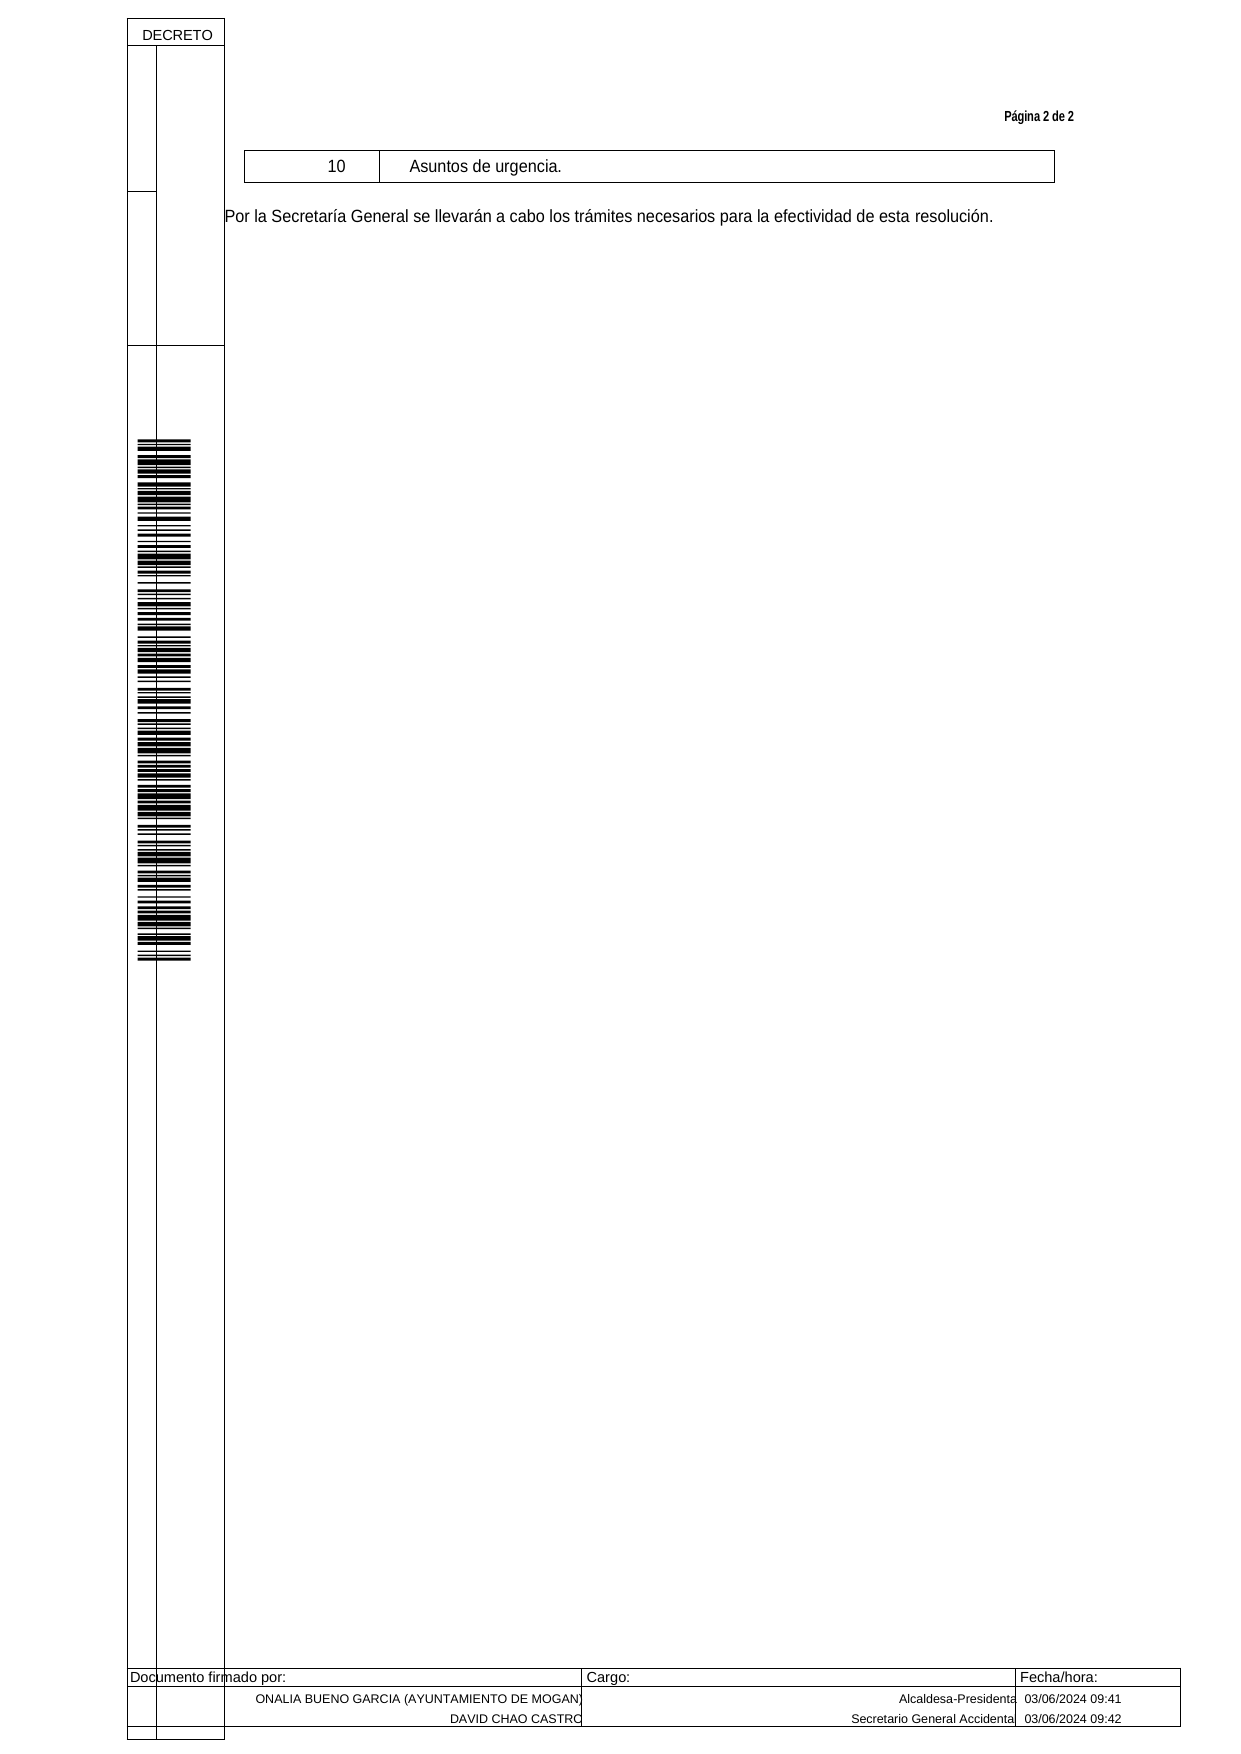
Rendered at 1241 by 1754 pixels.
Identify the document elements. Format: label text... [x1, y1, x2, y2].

table_cell [157, 346, 224, 1668]
table_cell [128, 192, 156, 345]
table_header Cargo: [582, 1669, 1015, 1686]
table_cell 03/06/2024 09:41 03/06/2024 09:42 [1016, 1687, 1180, 1726]
text Por la Secretaría General se llevarán a cabo los trámites necesarios para la efectividad de esta resolución. [225, 206, 1032, 227]
text [1055, 156, 1188, 177]
table_cell [128, 46, 156, 191]
table_header DECRETO [128, 19, 224, 45]
text Asuntos de urgencia. [380, 156, 1054, 177]
table_cell [157, 46, 224, 345]
table_cell ONALIA BUENO GARCIA (AYUNTAMIENTO DE MOGAN) DAVID CHAO CASTRO [128, 1687, 581, 1726]
table_cell [128, 1727, 156, 1738]
table_cell Alcaldesa-Presidenta Secretario General Accidental [582, 1687, 1015, 1726]
table_cell [157, 1727, 224, 1738]
table_cell [128, 346, 156, 1668]
text 10 [327, 156, 379, 177]
table_header Documento firmado por: [128, 1669, 581, 1686]
text Página 2 de 2 [1004, 108, 1188, 124]
table_header Fecha/hora: [1016, 1669, 1180, 1686]
